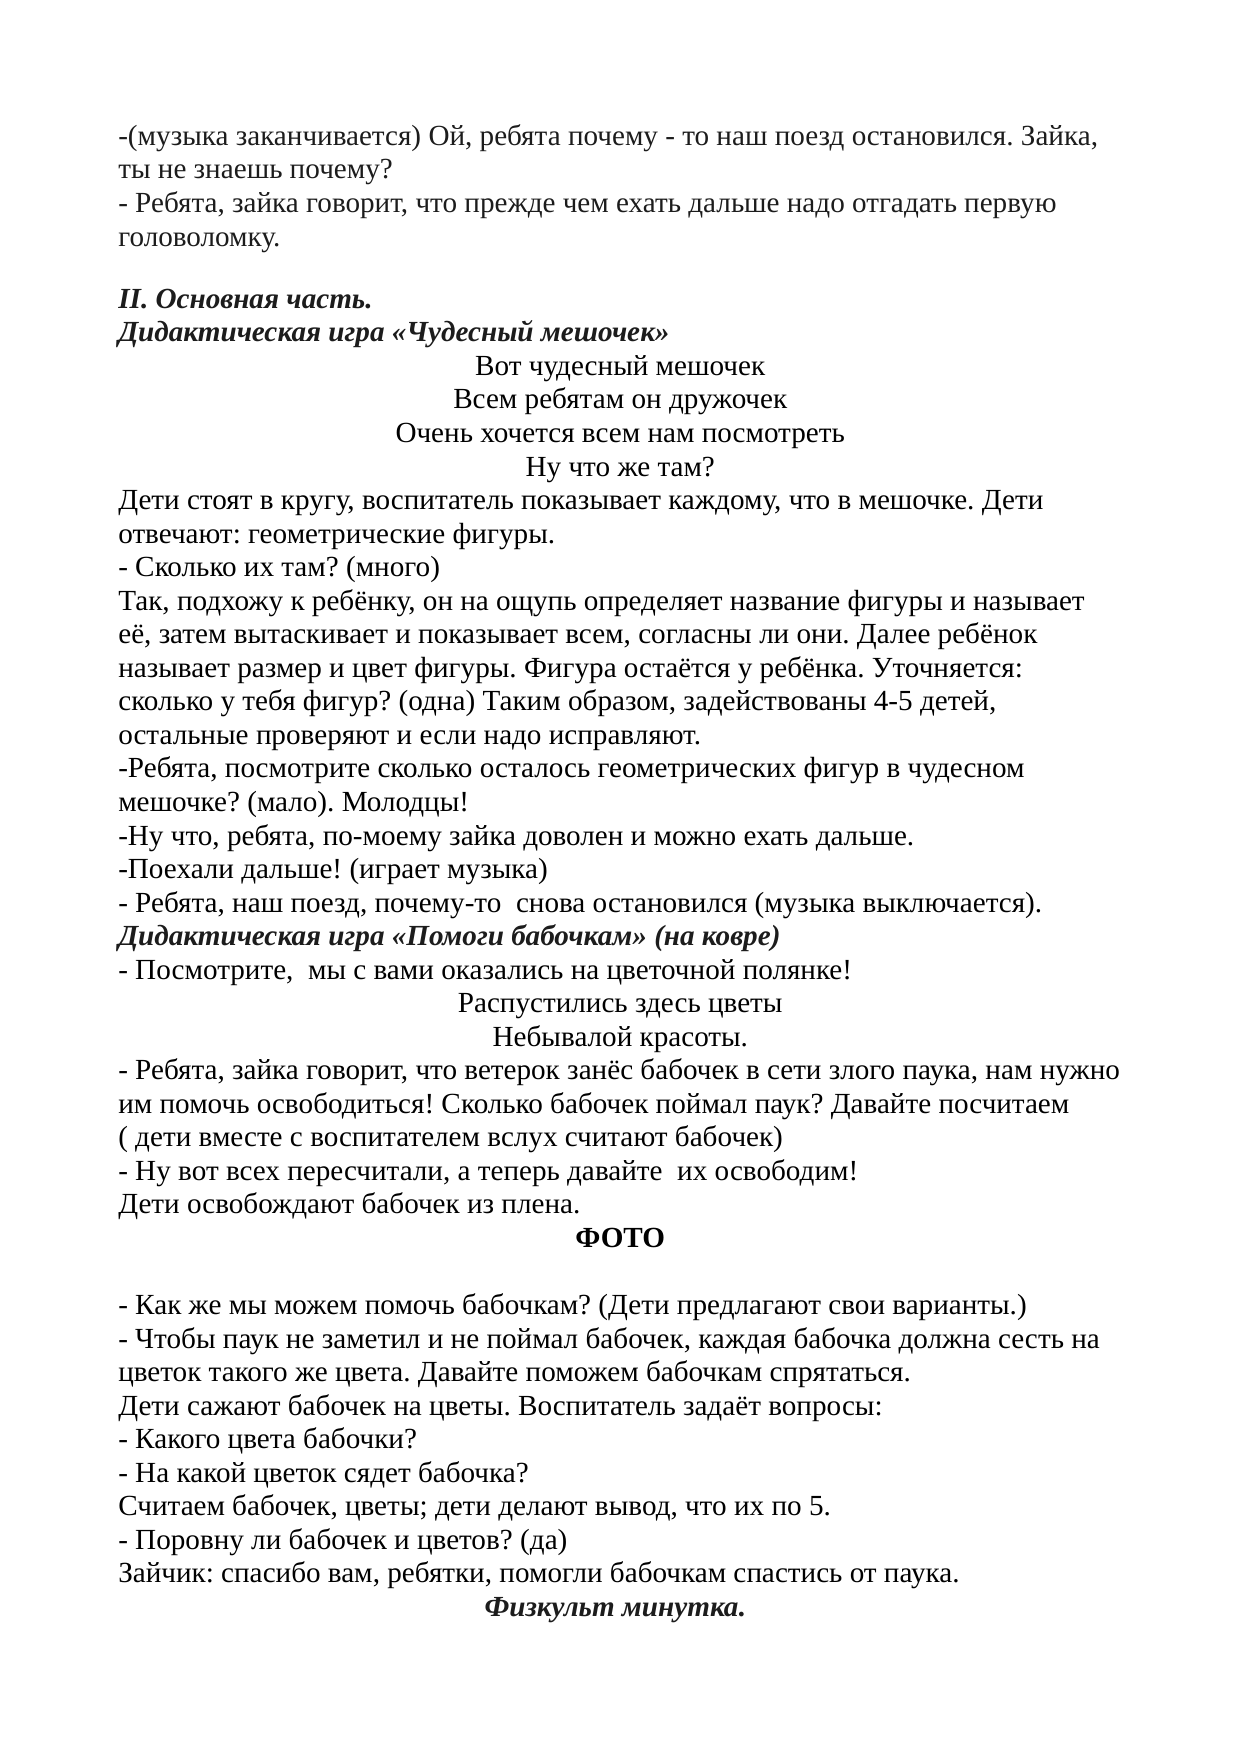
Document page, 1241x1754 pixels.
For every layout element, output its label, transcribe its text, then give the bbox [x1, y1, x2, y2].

text -(музыка заканчивается) Ой, ребята почему - то наш поезд остановился. Зайка, ты не знаешь почему? [118, 118, 1122, 185]
text - Чтобы паук не заметил и не поймал бабочек, каждая бабочка должна сесть на цветок такого же цвета. Давайте поможем бабочкам спрятаться. [118, 1321, 1122, 1388]
text Дидактическая игра «Чудесный мешочек» [118, 314, 1122, 348]
text Дидактическая игра «Помоги бабочкам» (на ковре) [118, 918, 1122, 952]
text - Ребята, зайка говорит, что прежде чем ехать дальше надо отгадать первую головоломку. [118, 185, 1122, 252]
text - Ну вот всех пересчитали, а теперь давайте их освободим! [118, 1153, 1122, 1187]
text Всем ребятам он дружочек [118, 382, 1122, 415]
text Дети стоят в кругу, воспитатель показывает каждому, что в мешочке. Дети отвечают: геометрические фигуры. [118, 482, 1122, 549]
text ФОТО [118, 1220, 1122, 1254]
text - Поровну ли бабочек и цветов? (да) [118, 1522, 1122, 1556]
text Небывалой красоты. [118, 1019, 1122, 1052]
text - Ребята, зайка говорит, что ветерок занёс бабочек в сети злого паука, нам нужно им помочь освободиться! Сколько бабочек поймал паук? Давайте посчитаем ( дети вместе с воспитателем вслух считают бабочек) [118, 1052, 1122, 1153]
text Дети освобождают бабочек из плена. [118, 1187, 1122, 1220]
text -Ребята, посмотрите сколько осталось геометрических фигур в чудесном мешочке? (мало). Молодцы! [118, 751, 1122, 818]
text Распустились здесь цветы [118, 985, 1122, 1019]
text -Поехали дальше! (играет музыка) [118, 851, 1122, 885]
text Так, подхожу к ребёнку, он на ощупь определяет название фигуры и называет её, затем вытаскивает и показывает всем, согласны ли они. Далее ребёнок называет размер и цвет фигуры. Фигура остаётся у ребёнка. Уточняется: сколько у тебя фигур? (одна) Таким образом, задействованы 4-5 детей, остальные проверяют и если надо исправляют. [118, 583, 1122, 751]
text -Ну что, ребята, по-моему зайка доволен и можно ехать дальше. [118, 818, 1122, 851]
text - Посмотрите, мы с вами оказались на цветочной полянке! [118, 952, 1122, 985]
text Очень хочется всем нам посмотреть [118, 415, 1122, 449]
text II. Основная часть. [118, 281, 1122, 314]
text - Сколько их там? (много) [118, 549, 1122, 583]
text Зайчик: спасибо вам, ребятки, помогли бабочкам спастись от паука. [118, 1556, 1122, 1589]
text Дети сажают бабочек на цветы. Воспитатель задаёт вопросы: [118, 1388, 1122, 1421]
text Считаем бабочек, цветы; дети делают вывод, что их по 5. [118, 1488, 1122, 1522]
text - На какой цветок сядет бабочка? [118, 1455, 1122, 1488]
text - Ребята, наш поезд, почему-то снова остановился (музыка выключается). [118, 885, 1122, 918]
text Физкульт минутка. [118, 1589, 1122, 1623]
text Вот чудесный мешочек [118, 348, 1122, 382]
text - Какого цвета бабочки? [118, 1421, 1122, 1455]
text - Как же мы можем помочь бабочкам? (Дети предлагают свои варианты.) [118, 1287, 1122, 1321]
text Ну что же там? [118, 449, 1122, 482]
